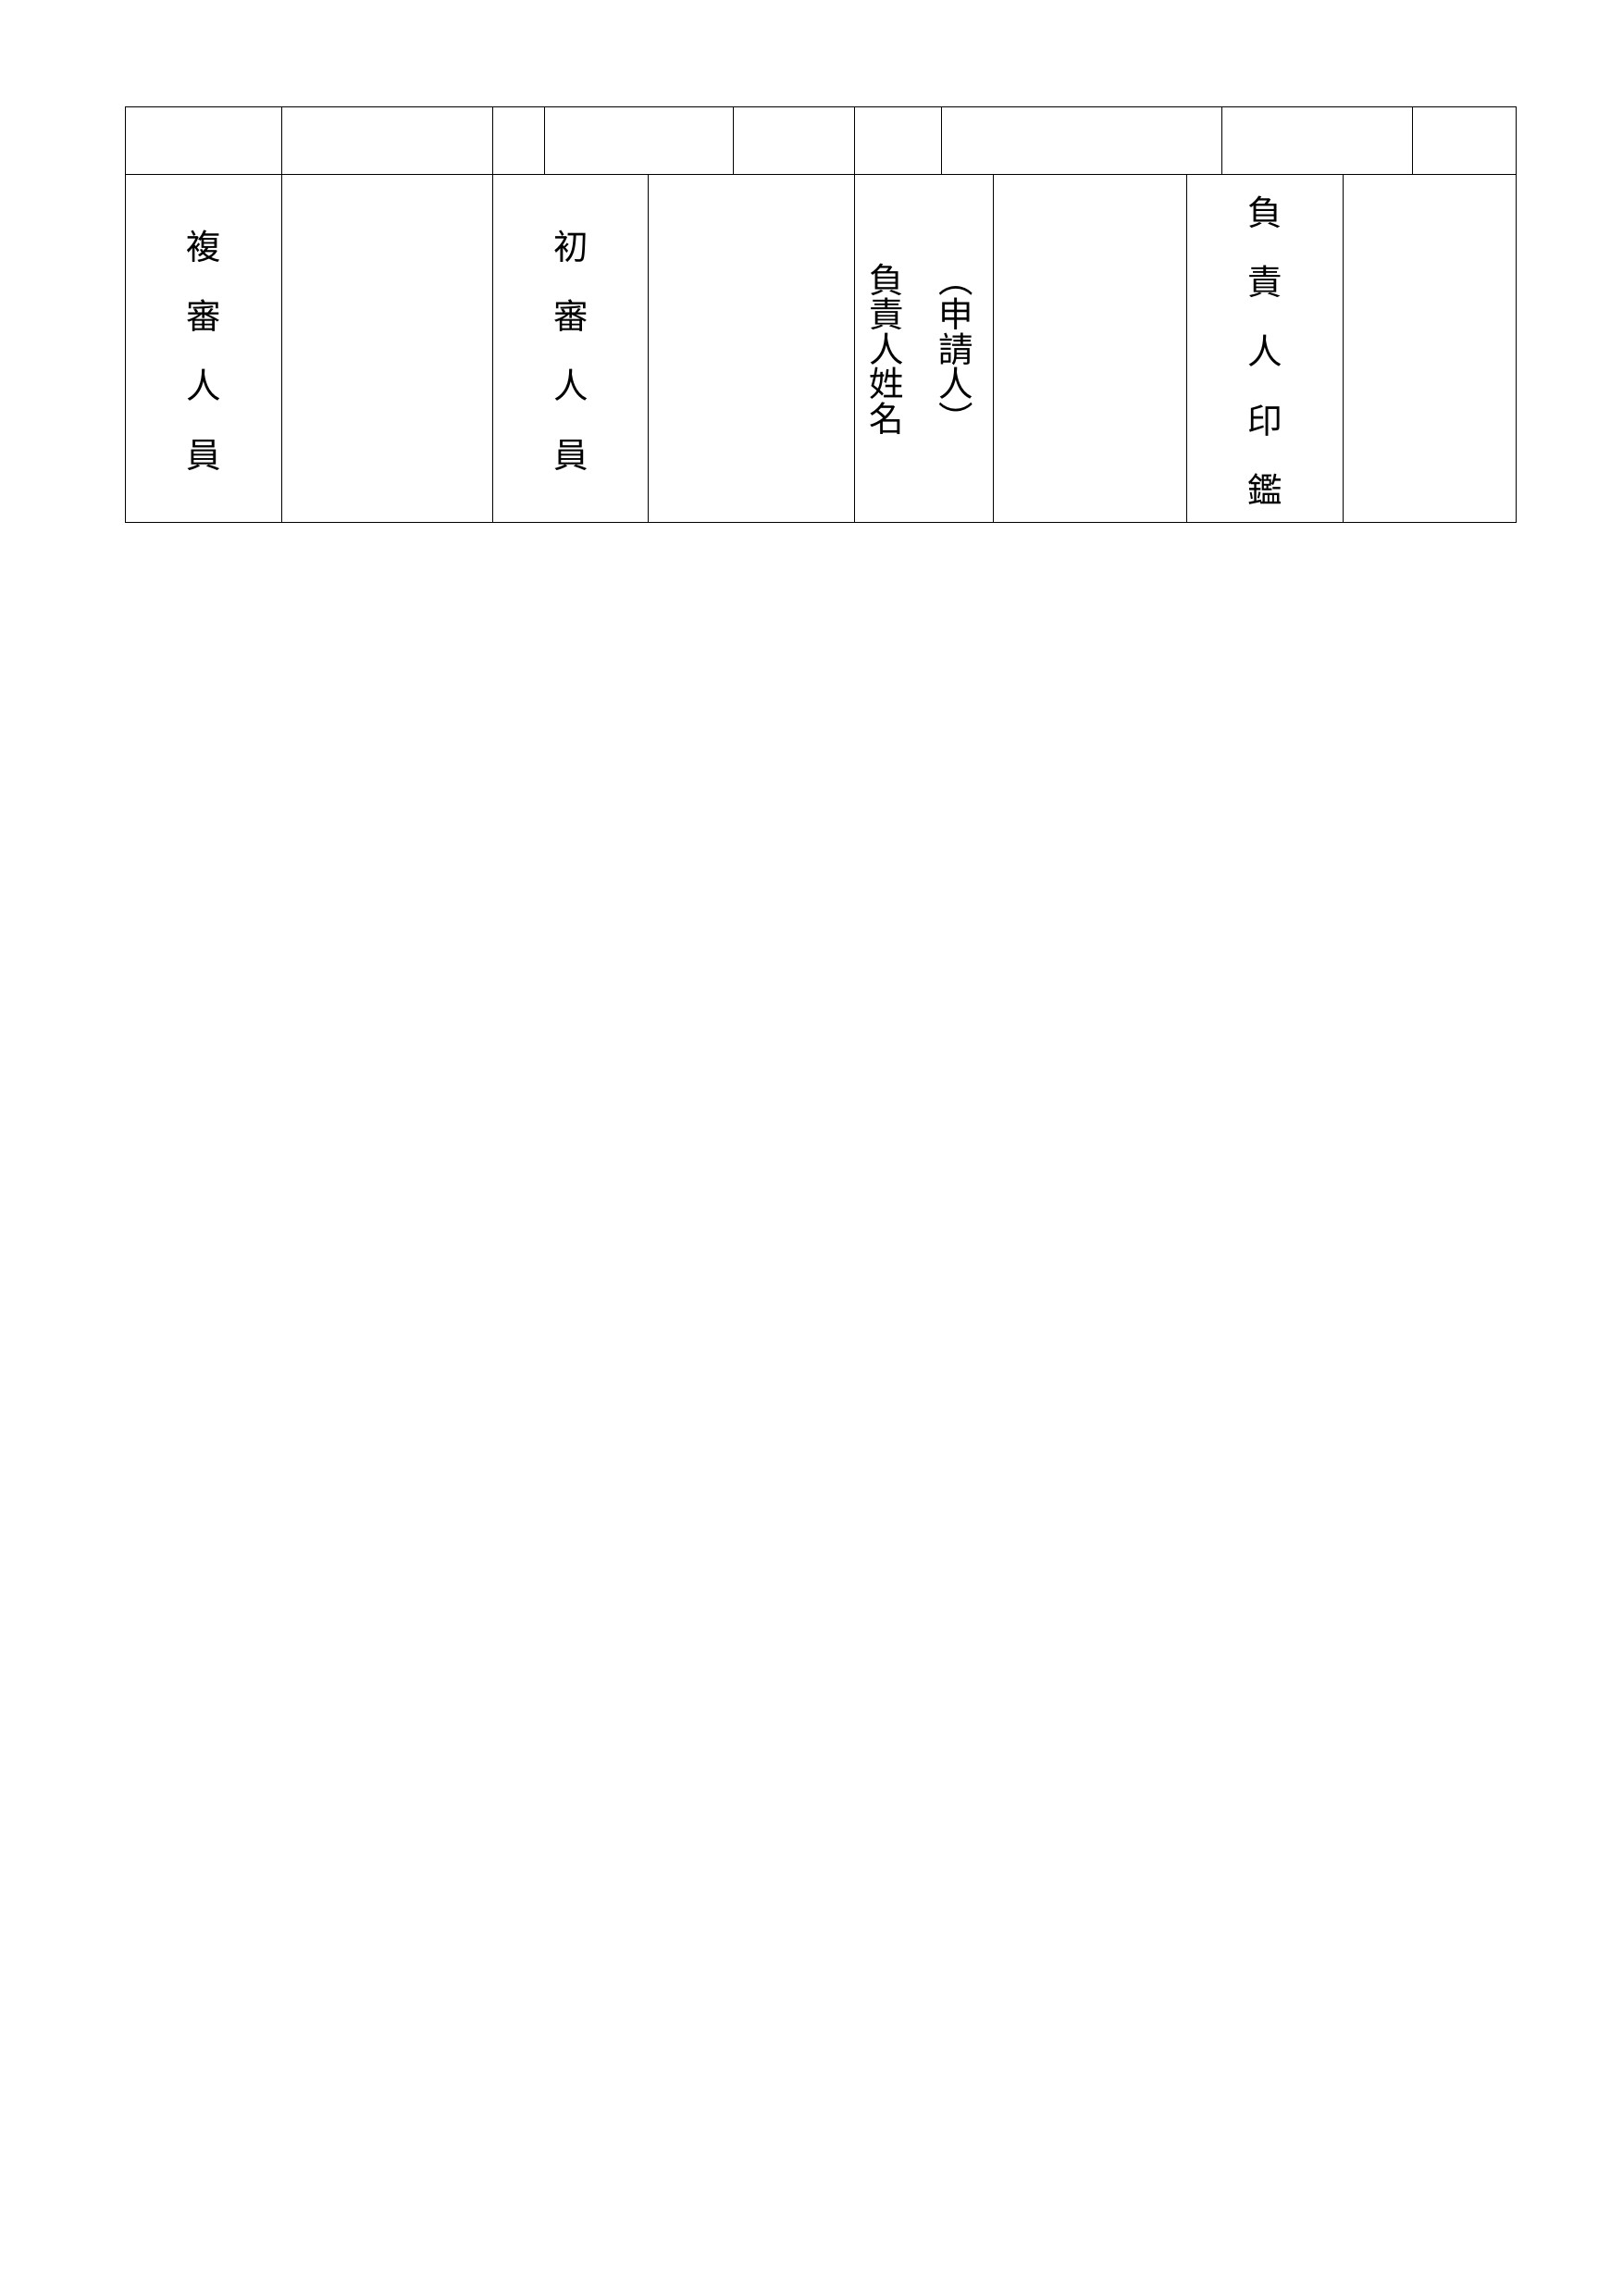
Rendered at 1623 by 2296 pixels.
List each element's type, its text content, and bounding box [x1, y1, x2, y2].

table_cell 複 審 人 員 [126, 175, 281, 522]
table_cell [942, 107, 1221, 174]
table_cell [994, 175, 1186, 522]
table_cell [734, 107, 854, 174]
table_cell 負 責 人 印 鑑 [1187, 175, 1343, 522]
table_cell [1413, 107, 1516, 174]
table_cell [126, 107, 281, 174]
table_cell [493, 107, 544, 174]
table_cell [1344, 175, 1516, 522]
table_cell [545, 107, 733, 174]
table_cell [282, 175, 492, 522]
table_cell [855, 107, 941, 174]
table_cell 初 審 人 員 [493, 175, 648, 522]
table_cell [649, 175, 854, 522]
table_cell [1222, 107, 1412, 174]
table_cell [282, 107, 492, 174]
table_cell （申請人） 負責人姓名 [855, 175, 993, 522]
